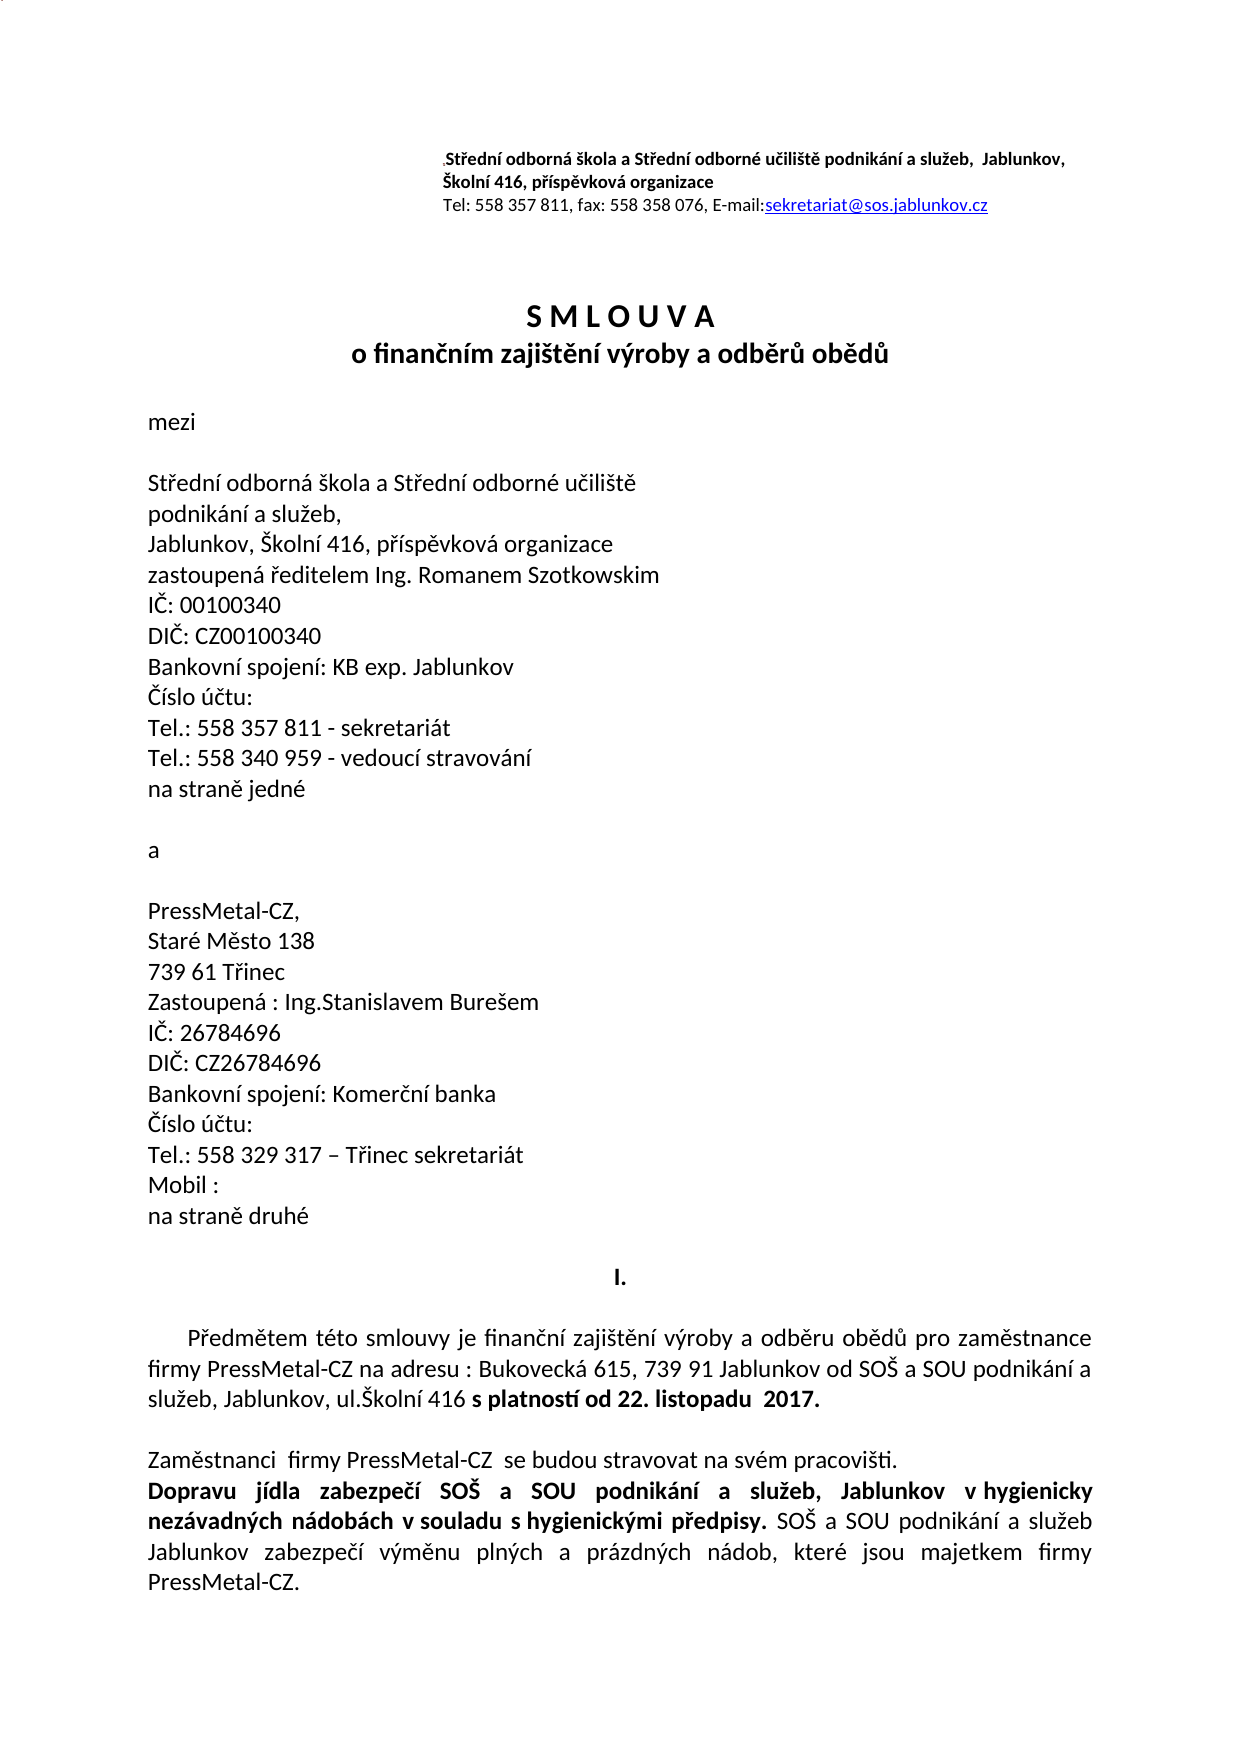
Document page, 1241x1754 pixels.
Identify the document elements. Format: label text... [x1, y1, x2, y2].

text Střední odborná škola a Střední odborné učiliště [148, 468, 1093, 498]
text a [148, 834, 1093, 864]
text 739 61 Třinec [148, 956, 1093, 986]
text Staré Město 138 [148, 925, 1093, 956]
text Dopravu jídla zabezpečí SOŠ a SOU podnikání a služeb, Jablunkov v hygienicky nezávadných nádobách v souladu s hygienickými předpisy. SOŠ a SOU podnikání a služeb Jablunkov zabezpečí výměnu plných a prázdných nádob, které jsou majetkem firmy PressMetal-CZ. [148, 1475, 1093, 1597]
text Bankovní spojení: Komerční banka [148, 1078, 1093, 1108]
text Tel.: 558 329 317 – Třinec sekretariát [148, 1139, 1093, 1169]
text zastoupená ředitelem Ing. Romanem Szotkowskim [148, 559, 1093, 590]
text IČ: 00100340 [148, 590, 1093, 620]
text podnikání a služeb, [148, 498, 1093, 529]
text DIČ: CZ26784696 [148, 1047, 1093, 1078]
text Mobil : [148, 1169, 1093, 1200]
text Zastoupená : Ing.Stanislavem Burešem [148, 986, 1093, 1017]
text Předmětem této smlouvy je finanční zajištění výroby a odběru obědů pro zaměstnance firmy PressMetal-CZ na adresu : Bukovecká 615, 739 91 Jablunkov od SOŠ a SOU podnikání a služeb, Jablunkov, ul.Školní 416 s platností od 22. listopadu 2017. [148, 1322, 1093, 1414]
text na straně jedné [148, 773, 1093, 803]
text DIČ: CZ00100340 [148, 620, 1093, 651]
text Střední odborná škola a Střední odborné učiliště podnikání a služeb, Jablunkov, Školní 416, příspěvková organizace [443, 148, 1093, 193]
title S M L O U V A [148, 294, 1093, 335]
text Číslo účtu: [148, 1108, 1093, 1139]
text o finančním zajištění výroby a odběrů obědů [148, 335, 1093, 371]
text IČ: 26784696 [148, 1017, 1093, 1047]
text Tel.: 558 357 811 - sekretariát [148, 712, 1093, 742]
text Bankovní spojení: KB exp. Jablunkov [148, 651, 1093, 681]
text mezi [148, 407, 1093, 437]
text Tel.: 558 340 959 - vedoucí stravování [148, 742, 1093, 773]
text na straně druhé [148, 1200, 1093, 1231]
text Tel: 558 357 811, fax: 558 358 076, E-mail:sekretariat@sos.jablunkov.cz [443, 193, 1093, 216]
text Jablunkov, Školní 416, příspěvková organizace [148, 529, 1093, 559]
text PressMetal-CZ, [148, 895, 1093, 925]
text Zaměstnanci firmy PressMetal-CZ se budou stravovat na svém pracovišti. [148, 1444, 1093, 1475]
text Číslo účtu: [148, 681, 1093, 712]
text I. [148, 1261, 1093, 1292]
